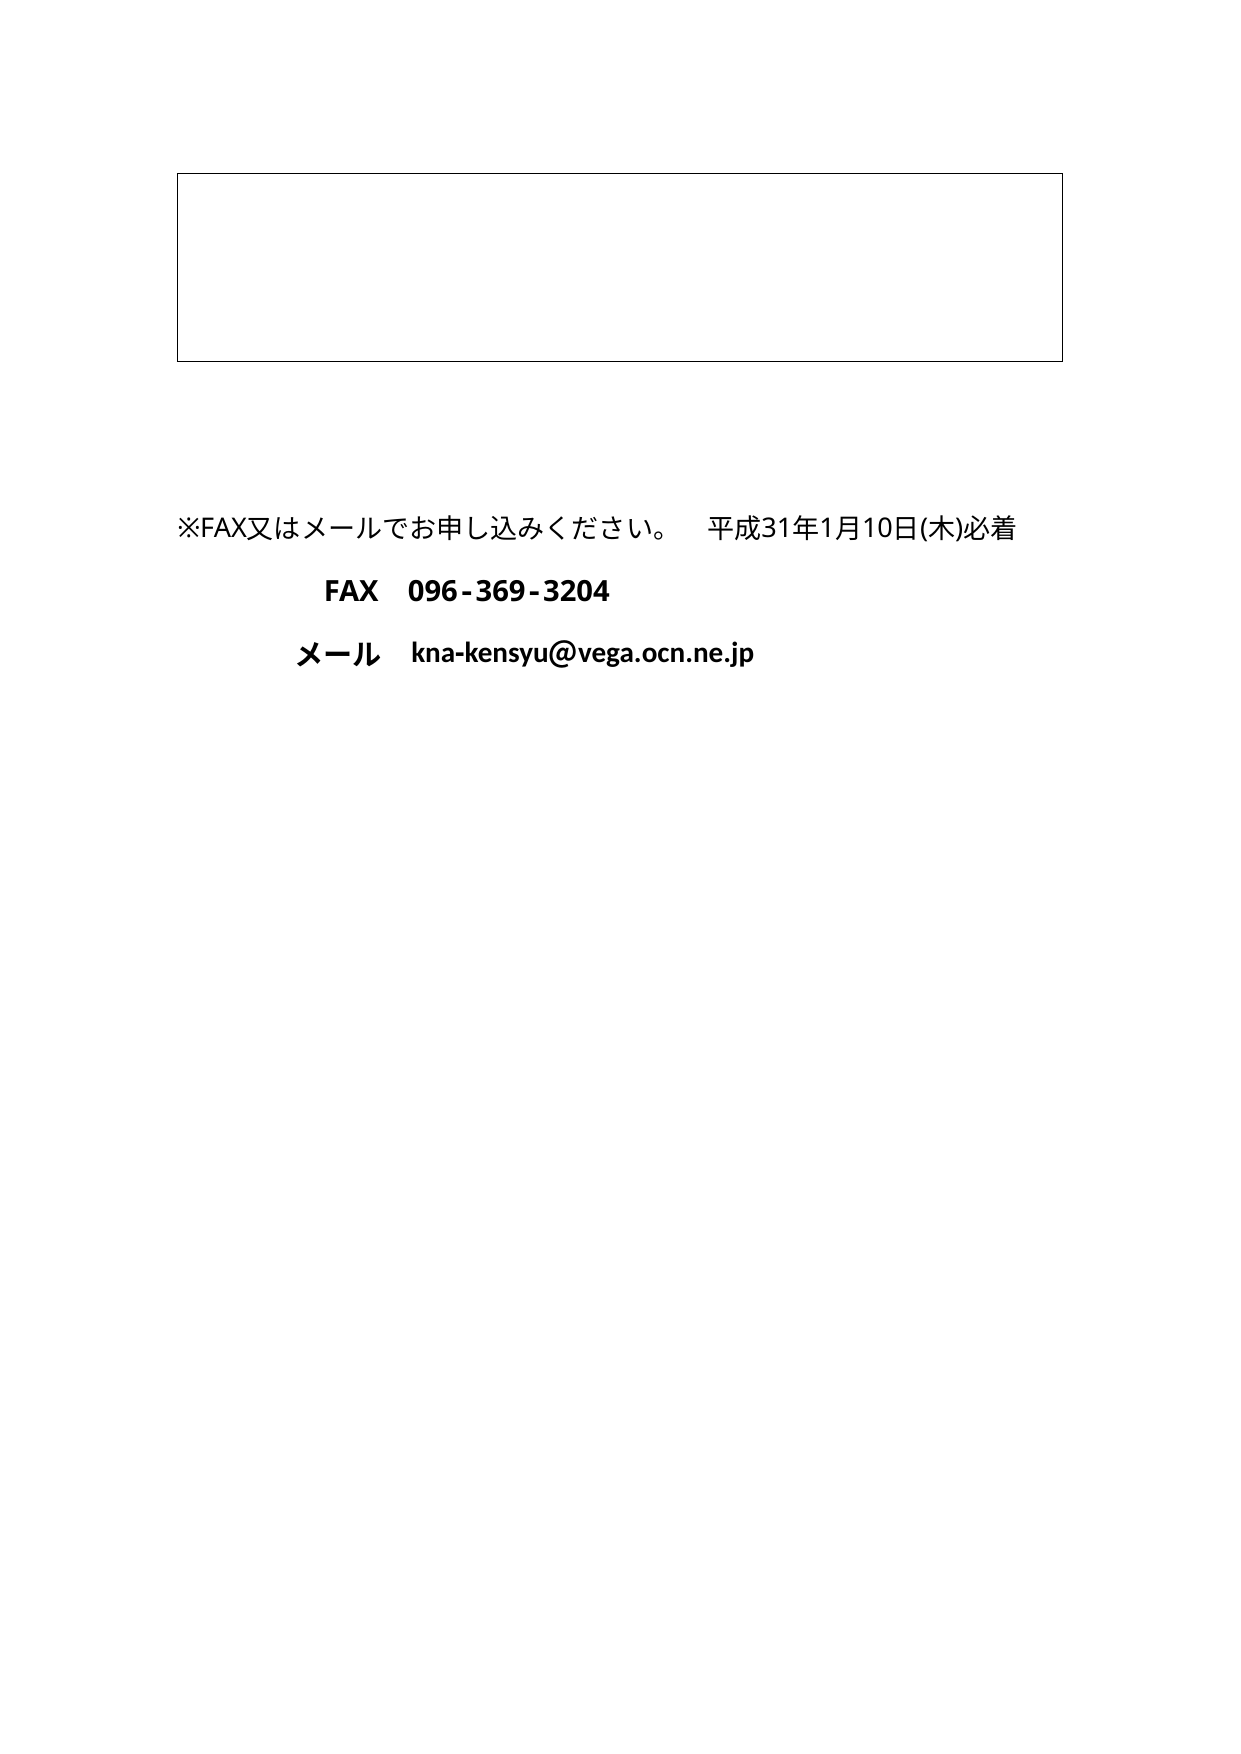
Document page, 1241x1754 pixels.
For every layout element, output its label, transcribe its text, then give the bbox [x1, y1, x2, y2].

text メール kna‐kensyu＠vega.ocn.ne.jp [177, 611, 1110, 673]
text FAX 096‐369‐3204 [177, 548, 1110, 611]
table_cell [178, 174, 1062, 361]
text ※FAX又はメールでお申し込みください。 平成31年1月10日(木)必着 [177, 486, 1110, 548]
